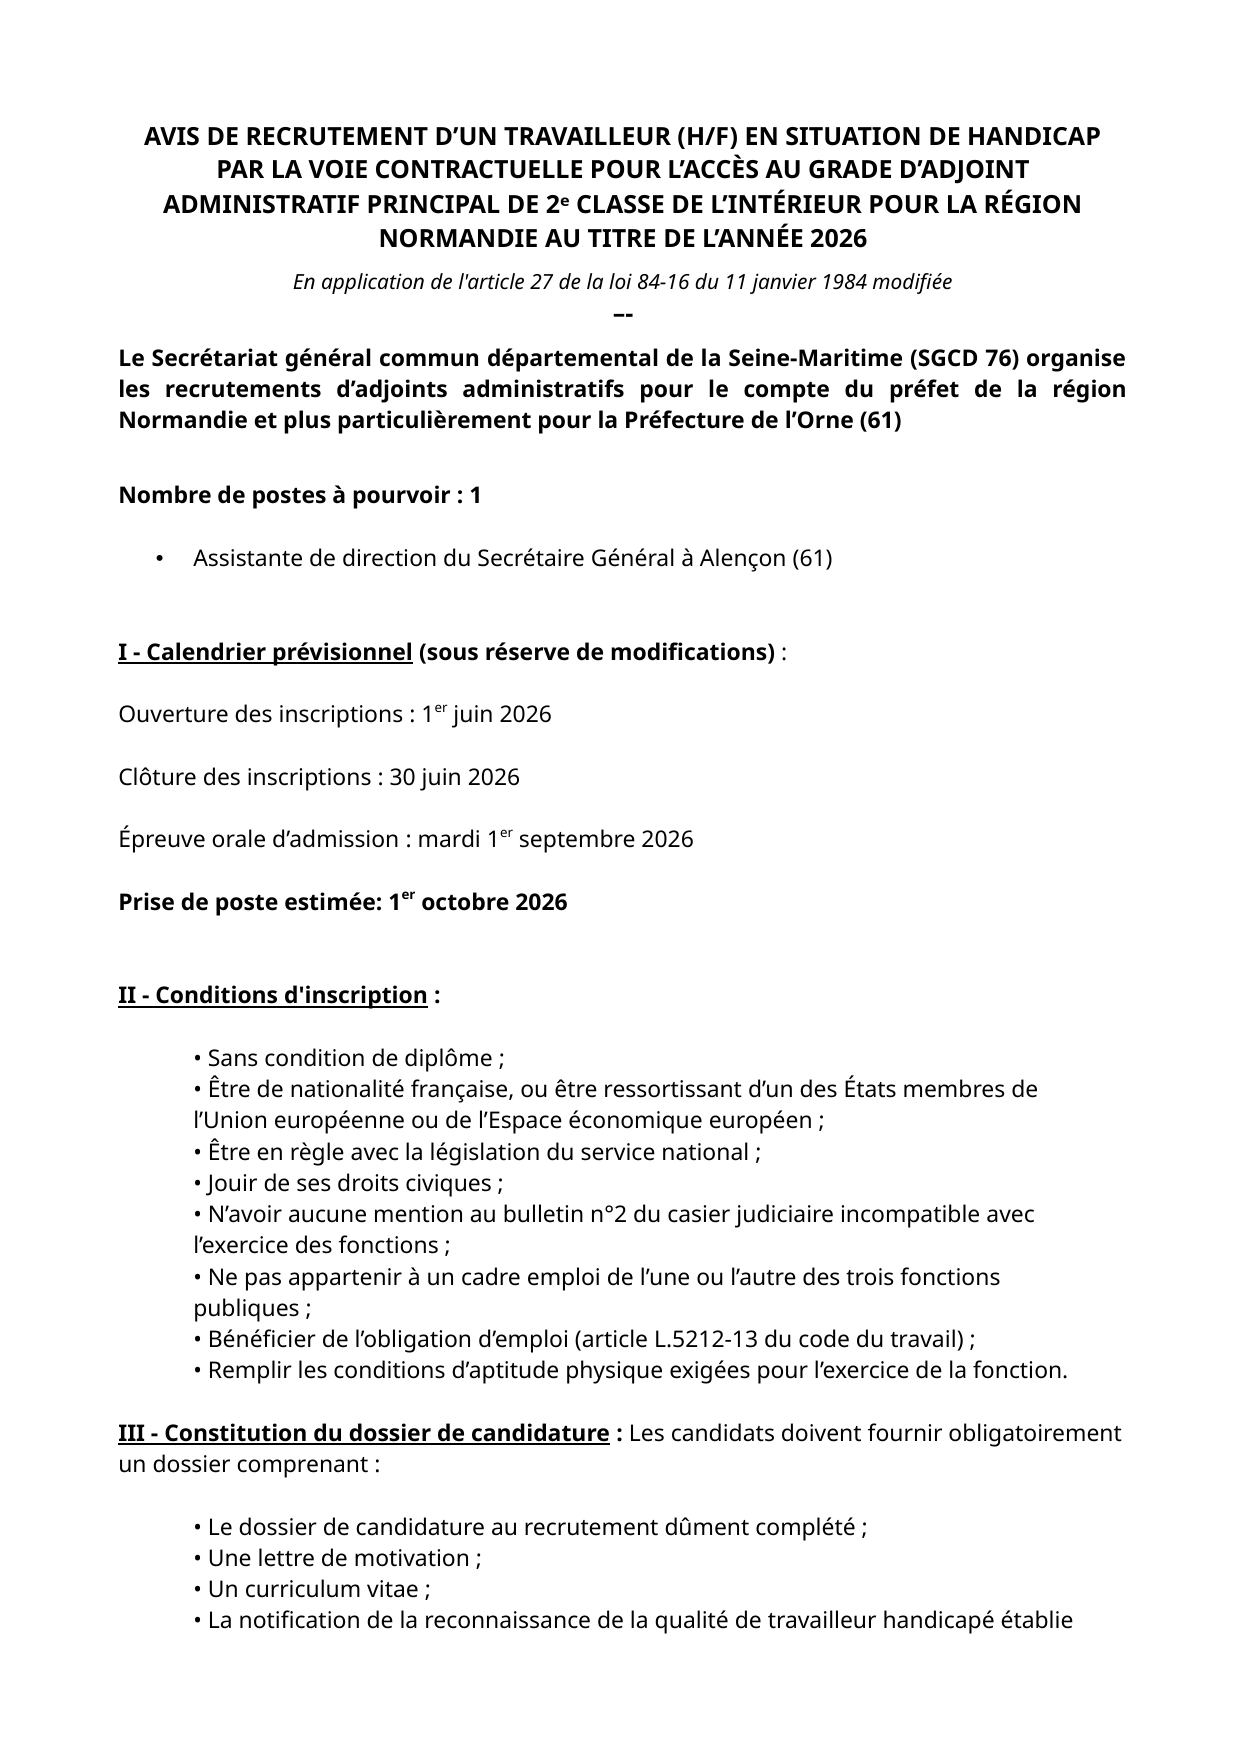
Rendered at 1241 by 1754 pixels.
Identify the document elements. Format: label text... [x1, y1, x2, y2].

list l’exercice des fonctions ; [156, 1229, 1127, 1261]
text II - Conditions d'inscription : [118, 979, 1127, 1011]
text Épreuve orale d’admission : mardi 1er septembre 2026 [118, 823, 1127, 854]
list • Ne pas appartenir à un cadre emploi de l’une ou l’autre des trois fonctions [156, 1261, 1127, 1292]
list • Sans condition de diplôme ; [156, 1042, 1127, 1073]
list • Être de nationalité française, ou être ressortissant d’un des États membres de [156, 1073, 1127, 1104]
text –- [118, 295, 1127, 329]
list publiques ; [156, 1292, 1127, 1323]
list • N’avoir aucune mention au bulletin n°2 du casier judiciaire incompatible avec [156, 1198, 1127, 1229]
list • Être en règle avec la législation du service national ; [156, 1136, 1127, 1167]
text AVIS DE RECRUTEMENT D’UN TRAVAILLEUR (H/F) EN SITUATION DE HANDICAP PAR LA VOIE CONTRACTUELLE POUR L’ACCÈS AU GRADE D’ADJOINT ADMINISTRATIF PRINCIPAL DE 2ᵉ CLASSE DE L’INTÉRIEUR POUR LA RÉGION NORMANDIE AU TITRE DE L’ANNÉE 2026 [118, 118, 1127, 254]
text • Un curriculum vitae ; [118, 1573, 1127, 1604]
text Ouverture des inscriptions : 1er juin 2026 [118, 698, 1127, 729]
text En application de l'article 27 de la loi 84-16 du 11 janvier 1984 modifiée [118, 267, 1127, 295]
text • La notification de la reconnaissance de la qualité de travailleur handicapé établie [118, 1604, 1127, 1636]
text • Le dossier de candidature au recrutement dûment complété ; [118, 1511, 1127, 1542]
text Nombre de postes à pourvoir : 1 [118, 479, 1127, 511]
list • Remplir les conditions d’aptitude physique exigées pour l’exercice de la fonction. [156, 1354, 1127, 1386]
text I - Calendrier prévisionnel (sous réserve de modifications) : [118, 636, 1127, 667]
text Clôture des inscriptions : 30 juin 2026 [118, 761, 1127, 792]
text III - Constitution du dossier de candidature : Les candidats doivent fournir obligatoirement un dossier comprenant : [118, 1417, 1127, 1479]
list • Jouir de ses droits civiques ; [156, 1167, 1127, 1198]
list • Bénéficier de l’obligation d’emploi (article L.5212-13 du code du travail) ; [156, 1323, 1127, 1354]
text Le Secrétariat général commun départemental de la Seine-Maritime (SGCD 76) organise les recrutements d’adjoints administratifs pour le compte du préfet de la région Normandie et plus particulièrement pour la Préfecture de l’Orne (61) [118, 342, 1127, 436]
text • Une lettre de motivation ; [118, 1542, 1127, 1573]
list l’Union européenne ou de l’Espace économique européen ; [156, 1104, 1127, 1136]
text Prise de poste estimée: 1er octobre 2026 [118, 886, 1127, 917]
list Assistante de direction du Secrétaire Général à Alençon (61) [156, 542, 1127, 573]
